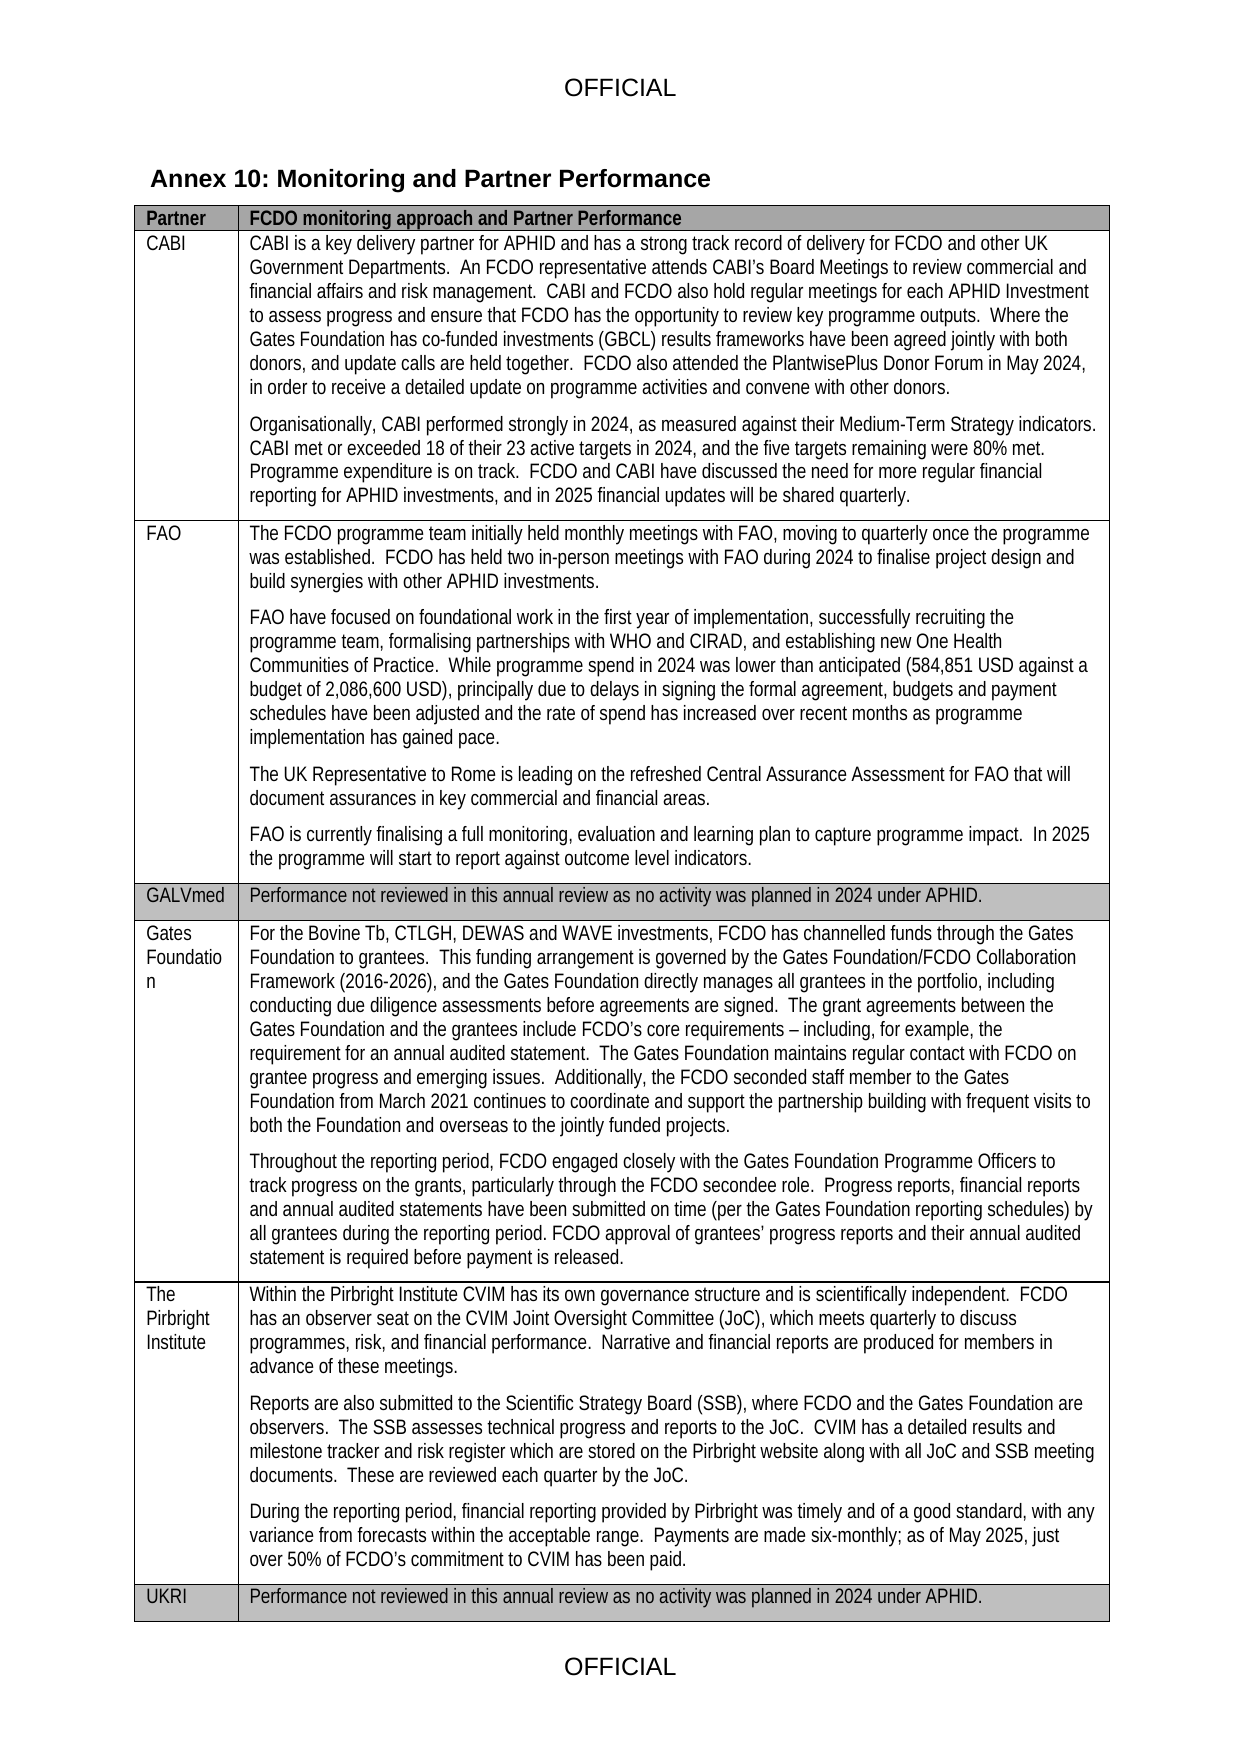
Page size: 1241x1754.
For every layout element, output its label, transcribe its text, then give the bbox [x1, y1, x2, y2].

table_cell UKRI [135, 1585, 238, 1621]
table_cell CABI is a key delivery partner for APHID and has a strong track record of delivery for FCDO and other UK Government Departments. An FCDO representative attends CABI’s Board Meetings to review commercial and financial affairs and risk management. CABI and FCDO also hold regular meetings for each APHID Investment to assess progress and ensure that FCDO has the opportunity to review key programme outputs. Where the Gates Foundation has co-funded investments (GBCL) results frameworks have been agreed jointly with both donors, and update calls are held together. FCDO also attended the PlantwisePlus Donor Forum in May 2024, in order to receive a detailed update on programme activities and convene with other donors. Organisationally, CABI performed strongly in 2024, as measured against their Medium-Term Strategy indicators. CABI met or exceeded 18 of their 23 active targets in 2024, and the five targets remaining were 80% met. Programme expenditure is on track. FCDO and CABI have discussed the need for more regular financial reporting for APHID investments, and in 2025 financial updates will be shared quarterly. [239, 231, 1109, 520]
table_cell CABI [135, 231, 238, 520]
text Annex 10: Monitoring and Partner Performance [150, 165, 1090, 193]
table_cell Gates Foundation [135, 921, 238, 1281]
table_cell Within the Pirbright Institute CVIM has its own governance structure and is scientifically independent. FCDO has an observer seat on the CVIM Joint Oversight Committee (JoC), which meets quarterly to discuss programmes, risk, and financial performance. Narrative and financial reports are produced for members in advance of these meetings. Reports are also submitted to the Scientific Strategy Board (SSB), where FCDO and the Gates Foundation are observers. The SSB assesses technical progress and reports to the JoC. CVIM has a detailed results and milestone tracker and risk register which are stored on the Pirbright website along with all JoC and SSB meeting documents. These are reviewed each quarter by the JoC. During the reporting period, financial reporting provided by Pirbright was timely and of a good standard, with any variance from forecasts within the acceptable range. Payments are made six-monthly; as of May 2025, just over 50% of FCDO’s commitment to CVIM has been paid. [239, 1283, 1109, 1583]
table_cell GALVmed [135, 884, 238, 920]
table_cell For the Bovine Tb, CTLGH, DEWAS and WAVE investments, FCDO has channelled funds through the Gates Foundation to grantees. This funding arrangement is governed by the Gates Foundation/FCDO Collaboration Framework (2016-2026), and the Gates Foundation directly manages all grantees in the portfolio, including conducting due diligence assessments before agreements are signed. The grant agreements between the Gates Foundation and the grantees include FCDO’s core requirements – including, for example, the requirement for an annual audited statement. The Gates Foundation maintains regular contact with FCDO on grantee progress and emerging issues. Additionally, the FCDO seconded staff member to the Gates Foundation from March 2021 continues to coordinate and support the partnership building with frequent visits to both the Foundation and overseas to the jointly funded projects. Throughout the reporting period, FCDO engaged closely with the Gates Foundation Programme Officers to track progress on the grants, particularly through the FCDO secondee role. Progress reports, financial reports and annual audited statements have been submitted on time (per the Gates Foundation reporting schedules) by all grantees during the reporting period. FCDO approval of grantees’ progress reports and their annual audited statement is required before payment is released. [239, 921, 1109, 1281]
table_header FCDO monitoring approach and Partner Performance [239, 206, 1109, 230]
table_cell FAO [135, 521, 238, 882]
table_cell Performance not reviewed in this annual review as no activity was planned in 2024 under APHID. [239, 1585, 1109, 1621]
table_header Partner [135, 206, 238, 230]
table_cell The FCDO programme team initially held monthly meetings with FAO, moving to quarterly once the programme was established. FCDO has held two in-person meetings with FAO during 2024 to finalise project design and build synergies with other APHID investments. FAO have focused on foundational work in the first year of implementation, successfully recruiting the programme team, formalising partnerships with WHO and CIRAD, and establishing new One Health Communities of Practice. While programme spend in 2024 was lower than anticipated (584,851 USD against a budget of 2,086,600 USD), principally due to delays in signing the formal agreement, budgets and payment schedules have been adjusted and the rate of spend has increased over recent months as programme implementation has gained pace. The UK Representative to Rome is leading on the refreshed Central Assurance Assessment for FAO that will document assurances in key commercial and financial areas. FAO is currently finalising a full monitoring, evaluation and learning plan to capture programme impact. In 2025 the programme will start to report against outcome level indicators. [239, 521, 1109, 882]
table_cell The Pirbright Institute [135, 1283, 238, 1583]
table_cell Performance not reviewed in this annual review as no activity was planned in 2024 under APHID. [239, 884, 1109, 920]
